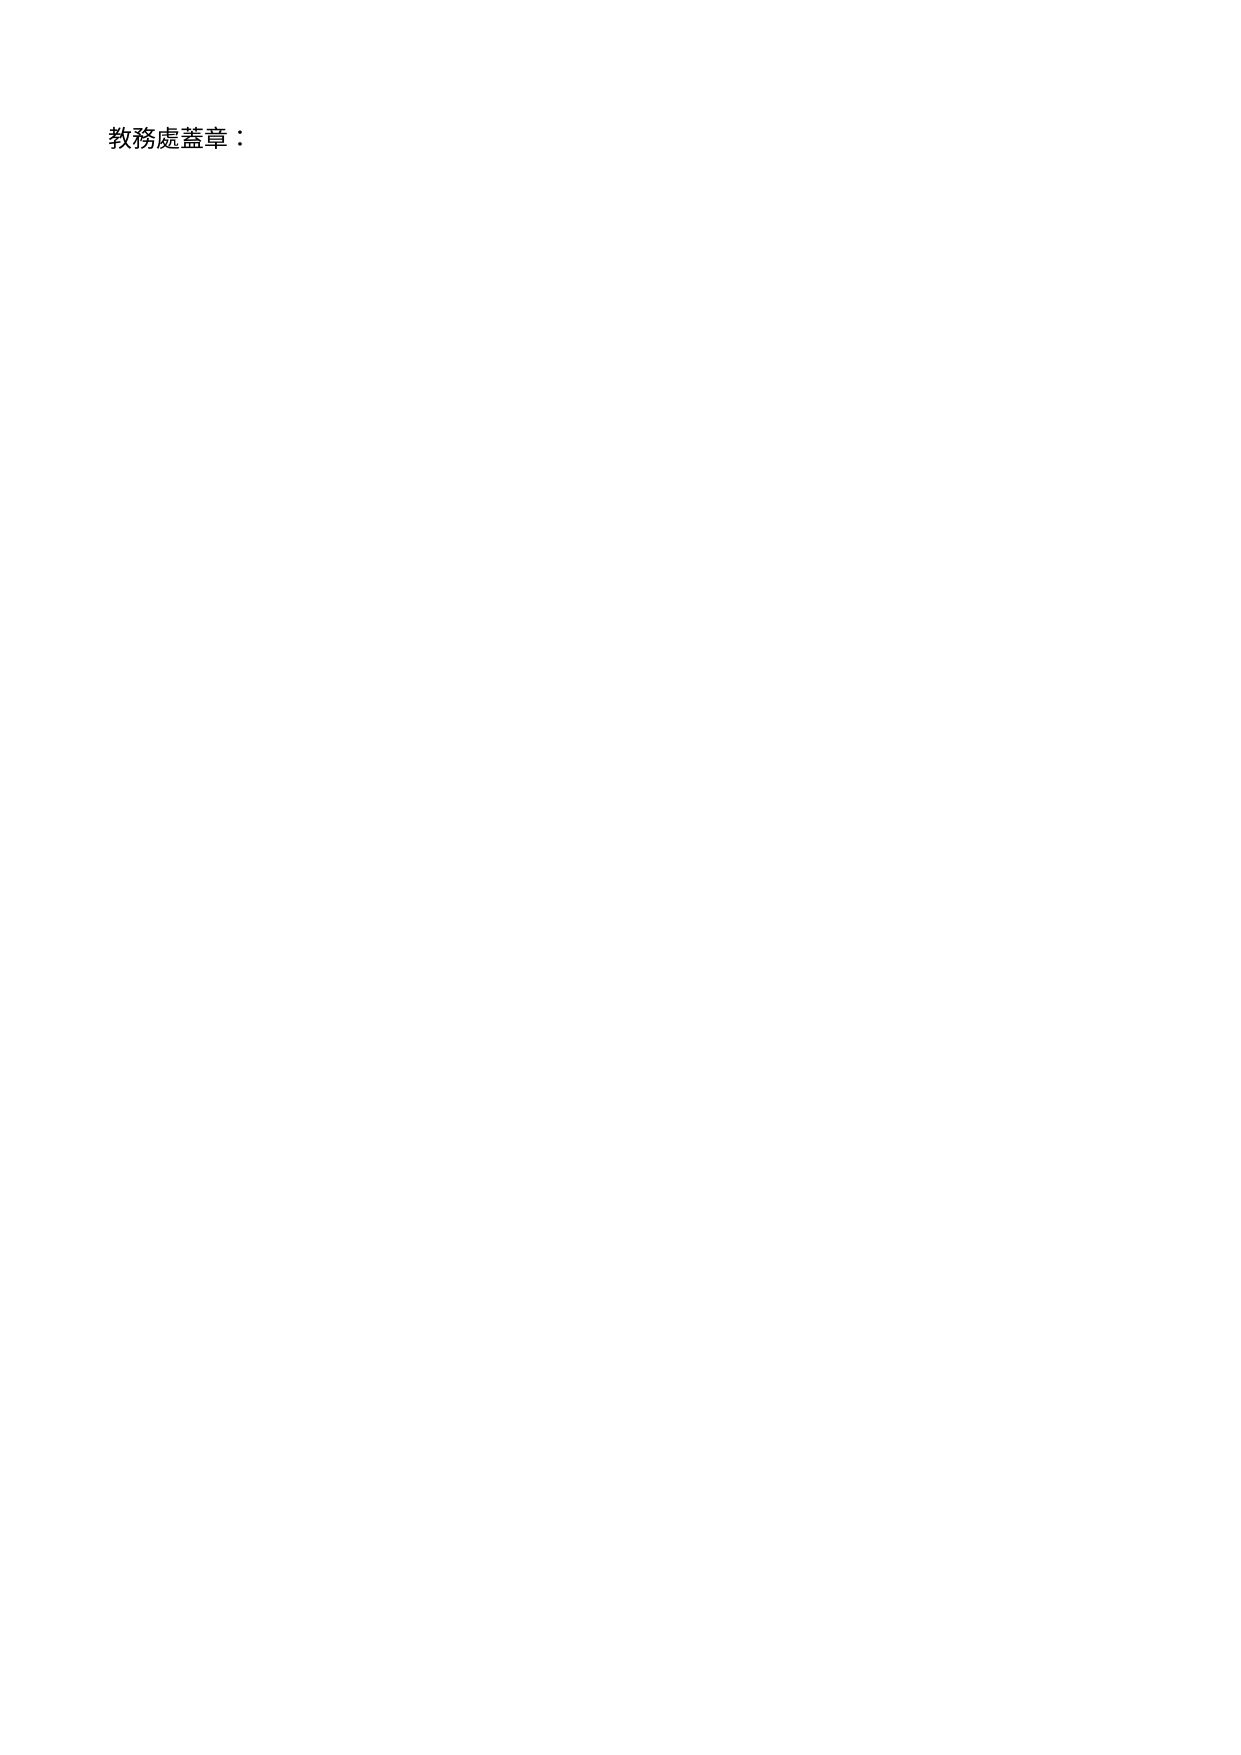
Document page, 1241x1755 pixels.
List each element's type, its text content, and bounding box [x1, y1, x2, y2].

text 教務處蓋章： [108, 119, 1120, 154]
